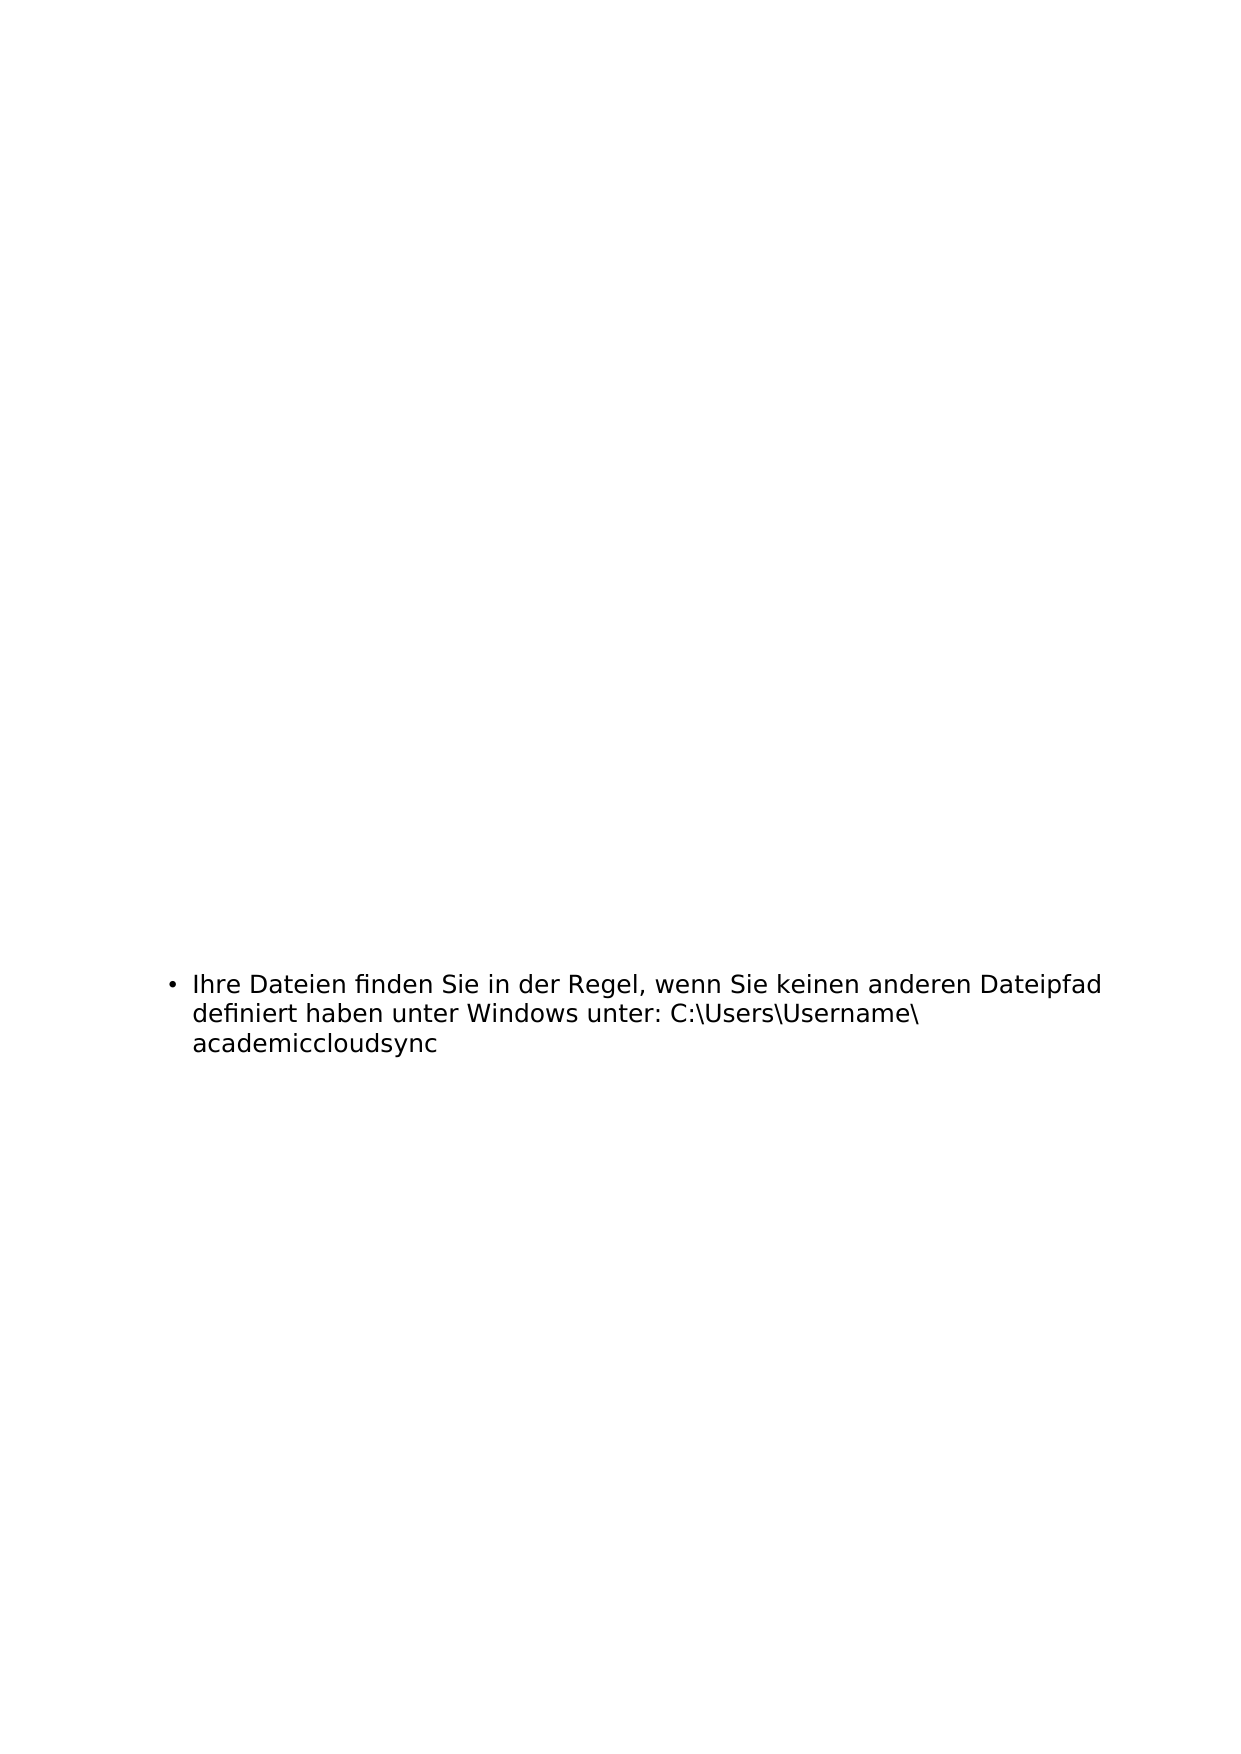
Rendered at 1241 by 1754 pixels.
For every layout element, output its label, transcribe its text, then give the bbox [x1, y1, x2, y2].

list Ihre Dateien finden Sie in der Regel, wenn Sie keinen anderen Dateipfad definiert haben unter Windows unter: C:\Users\Username\academiccloudsync [177, 971, 1122, 1058]
